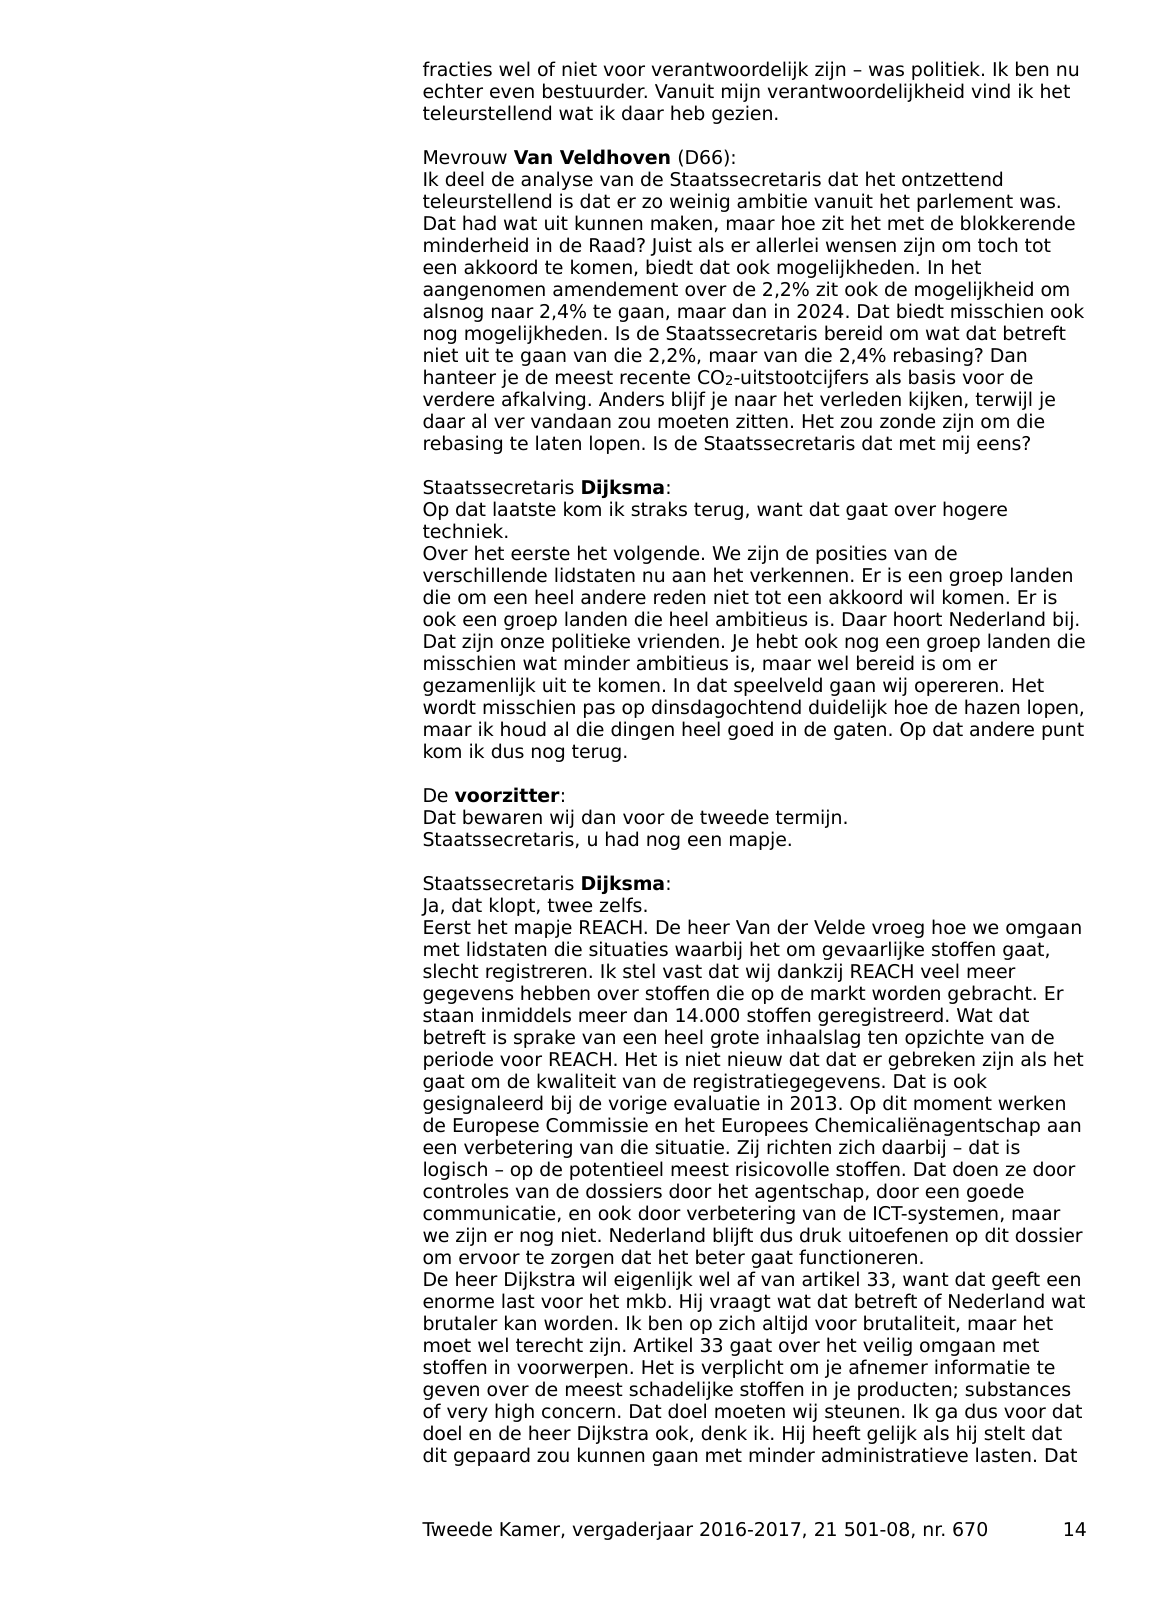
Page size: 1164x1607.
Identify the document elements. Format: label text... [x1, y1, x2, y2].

text Staatssecretaris, u had nog een mapje. [422, 829, 1087, 851]
text fracties wel of niet voor verantwoordelijk zijn – was politiek. Ik ben nu echter even bestuurder. Vanuit mijn verantwoordelijkheid vind ik het teleurstellend wat ik daar heb gezien. [422, 59, 1087, 125]
text Ik deel de analyse van de Staatssecretaris dat het ontzettend teleurstellend is dat er zo weinig ambitie vanuit het parlement was. Dat had wat uit kunnen maken, maar hoe zit het met de blokkerende minderheid in de Raad? Juist als er allerlei wensen zijn om toch tot een akkoord te komen, biedt dat ook mogelijkheden. In het aangenomen amendement over de 2,2% zit ook de mogelijkheid om alsnog naar 2,4% te gaan, maar dan in 2024. Dat biedt misschien ook nog mogelijkheden. Is de Staatssecretaris bereid om wat dat betreft niet uit te gaan van die 2,2%, maar van die 2,4% rebasing? Dan hanteer je de meest recente CO2-uitstootcijfers als basis voor de verdere afkalving. Anders blijf je naar het verleden kijken, terwijl je daar al ver vandaan zou moeten zitten. Het zou zonde zijn om die rebasing te laten lopen. Is de Staatssecretaris dat met mij eens? [422, 169, 1087, 455]
text Eerst het mapje REACH. De heer Van der Velde vroeg hoe we omgaan met lidstaten die situaties waarbij het om gevaarlijke stoffen gaat, slecht registreren. Ik stel vast dat wij dankzij REACH veel meer gegevens hebben over stoffen die op de markt worden gebracht. Er staan inmiddels meer dan 14.000 stoffen geregistreerd. Wat dat betreft is sprake van een heel grote inhaalslag ten opzichte van de periode voor REACH. Het is niet nieuw dat dat er gebreken zijn als het gaat om de kwaliteit van de registratiegegevens. Dat is ook gesignaleerd bij de vorige evaluatie in 2013. Op dit moment werken de Europese Commissie en het Europees Chemicaliënagentschap aan een verbetering van die situatie. Zij richten zich daarbij – dat is logisch – op de potentieel meest risicovolle stoffen. Dat doen ze door controles van de dossiers door het agentschap, door een goede communicatie, en ook door verbetering van de ICT-systemen, maar we zijn er nog niet. Nederland blijft dus druk uitoefenen op dit dossier om ervoor te zorgen dat het beter gaat functioneren. [422, 917, 1087, 1269]
text De voorzitter: [422, 785, 1087, 807]
text Staatssecretaris Dijksma: [422, 873, 1087, 895]
text Over het eerste het volgende. We zijn de posities van de verschillende lidstaten nu aan het verkennen. Er is een groep landen die om een heel andere reden niet tot een akkoord wil komen. Er is ook een groep landen die heel ambitieus is. Daar hoort Nederland bij. Dat zijn onze politieke vrienden. Je hebt ook nog een groep landen die misschien wat minder ambitieus is, maar wel bereid is om er gezamenlijk uit te komen. In dat speelveld gaan wij opereren. Het wordt misschien pas op dinsdagochtend duidelijk hoe de hazen lopen, maar ik houd al die dingen heel goed in de gaten. Op dat andere punt kom ik dus nog terug. [422, 543, 1087, 763]
text De heer Dijkstra wil eigenlijk wel af van artikel 33, want dat geeft een enorme last voor het mkb. Hij vraagt wat dat betreft of Nederland wat brutaler kan worden. Ik ben op zich altijd voor brutaliteit, maar het moet wel terecht zijn. Artikel 33 gaat over het veilig omgaan met stoffen in voorwerpen. Het is verplicht om je afnemer informatie te geven over de meest schadelijke stoffen in je producten; substances of very high concern. Dat doel moeten wij steunen. Ik ga dus voor dat doel en de heer Dijkstra ook, denk ik. Hij heeft gelijk als hij stelt dat dit gepaard zou kunnen gaan met minder administratieve lasten. Dat [422, 1269, 1087, 1467]
text Staatssecretaris Dijksma: [422, 477, 1087, 499]
text Ja, dat klopt, twee zelfs. [422, 895, 1087, 917]
text Mevrouw Van Veldhoven (D66): [422, 147, 1087, 169]
text Dat bewaren wij dan voor de tweede termijn. [422, 807, 1087, 829]
text Op dat laatste kom ik straks terug, want dat gaat over hogere techniek. [422, 499, 1087, 543]
